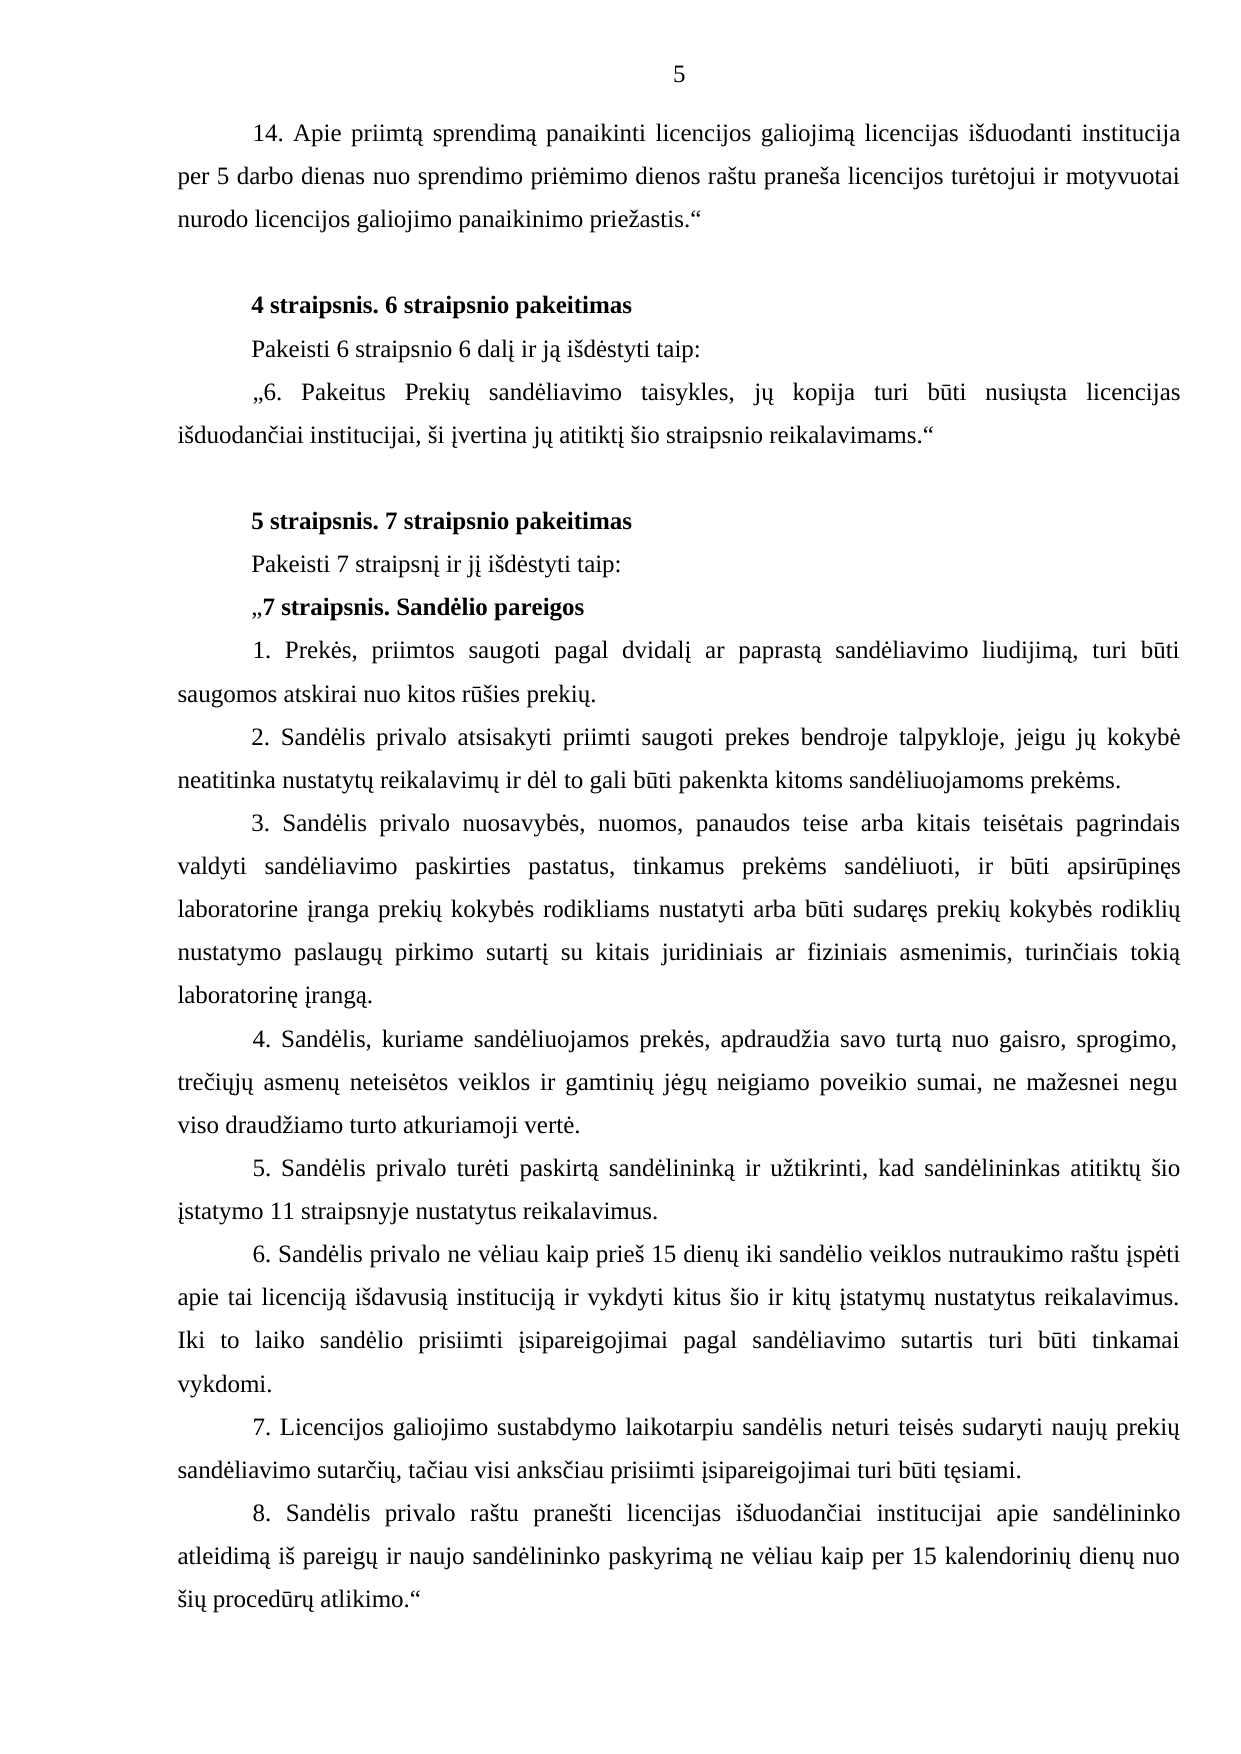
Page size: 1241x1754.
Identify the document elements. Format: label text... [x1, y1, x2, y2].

text 4. Sandėlis, kuriame sandėliuojamos prekės, apdraudžia savo turtą nuo gaisro, sprogimo, trečiųjų asmenų neteisėtos veiklos ir gamtinių jėgų neigiamo poveikio sumai, ne mažesnei negu viso draudžiamo turto atkuriamoji vertė. [177, 1024, 1178, 1139]
text 5. Sandėlis privalo turėti paskirtą sandėlininką ir užtikrinti, kad sandėlininkas atitiktų šio įstatymo 11 straipsnyje nustatytus reikalavimus. [177, 1153, 1181, 1225]
text Pakeisti 7 straipsnį ir jį išdėstyti taip: [177, 549, 1181, 578]
text 6. Sandėlis privalo ne vėliau kaip prieš 15 dienų iki sandėlio veiklos nutraukimo raštu įspėti apie tai licenciją išdavusią instituciją ir vykdyti kitus šio ir kitų įstatymų nustatytus reikalavimus. Iki to laiko sandėlio prisiimti įsipareigojimai pagal sandėliavimo sutartis turi būti tinkamai vykdomi. [177, 1239, 1181, 1397]
text „6. Pakeitus Prekių sandėliavimo taisykles, jų kopija turi būti nusiųsta licencijas išduodančiai institucijai, ši įvertina jų atitiktį šio straipsnio reikalavimams.“ [177, 377, 1181, 449]
text 14. Apie priimtą sprendimą panaikinti licencijos galiojimą licencijas išduodanti institucija per 5 darbo dienas nuo sprendimo priėmimo dienos raštu praneša licencijos turėtojui ir motyvuotai nurodo licencijos galiojimo panaikinimo priežastis.“ [177, 118, 1181, 233]
text Pakeisti 6 straipsnio 6 dalį ir ją išdėstyti taip: [177, 334, 1181, 362]
text 3. Sandėlis privalo nuosavybės, nuomos, panaudos teise arba kitais teisėtais pagrindais valdyti sandėliavimo paskirties pastatus, tinkamus prekėms sandėliuoti, ir būti apsirūpinęs laboratorine įranga prekių kokybės rodikliams nustatyti arba būti sudaręs prekių kokybės rodiklių nustatymo paslaugų pirkimo sutartį su kitais juridiniais ar fiziniais asmenimis, turinčiais tokią laboratorinę įrangą. [177, 808, 1181, 1009]
text 8. Sandėlis privalo raštu pranešti licencijas išduodančiai institucijai apie sandėlininko atleidimą iš pareigų ir naujo sandėlininko paskyrimą ne vėliau kaip per 15 kalendorinių dienų nuo šių procedūrų atlikimo.“ [177, 1498, 1181, 1613]
text 2. Sandėlis privalo atsisakyti priimti saugoti prekes bendroje talpykloje, jeigu jų kokybė neatitinka nustatytų reikalavimų ir dėl to gali būti pakenkta kitoms sandėliuojamoms prekėms. [177, 722, 1181, 794]
text 4 straipsnis. 6 straipsnio pakeitimas [177, 291, 1181, 319]
text 5 straipsnis. 7 straipsnio pakeitimas [177, 506, 1181, 535]
text „7 straipsnis. Sandėlio pareigos [177, 592, 1181, 621]
text 7. Licencijos galiojimo sustabdymo laikotarpiu sandėlis neturi teisės sudaryti naujų prekių sandėliavimo sutarčių, tačiau visi anksčiau prisiimti įsipareigojimai turi būti tęsiami. [177, 1412, 1181, 1484]
text 1. Prekės, priimtos saugoti pagal dvidalį ar paprastą sandėliavimo liudijimą, turi būti saugomos atskirai nuo kitos rūšies prekių. [177, 636, 1181, 707]
